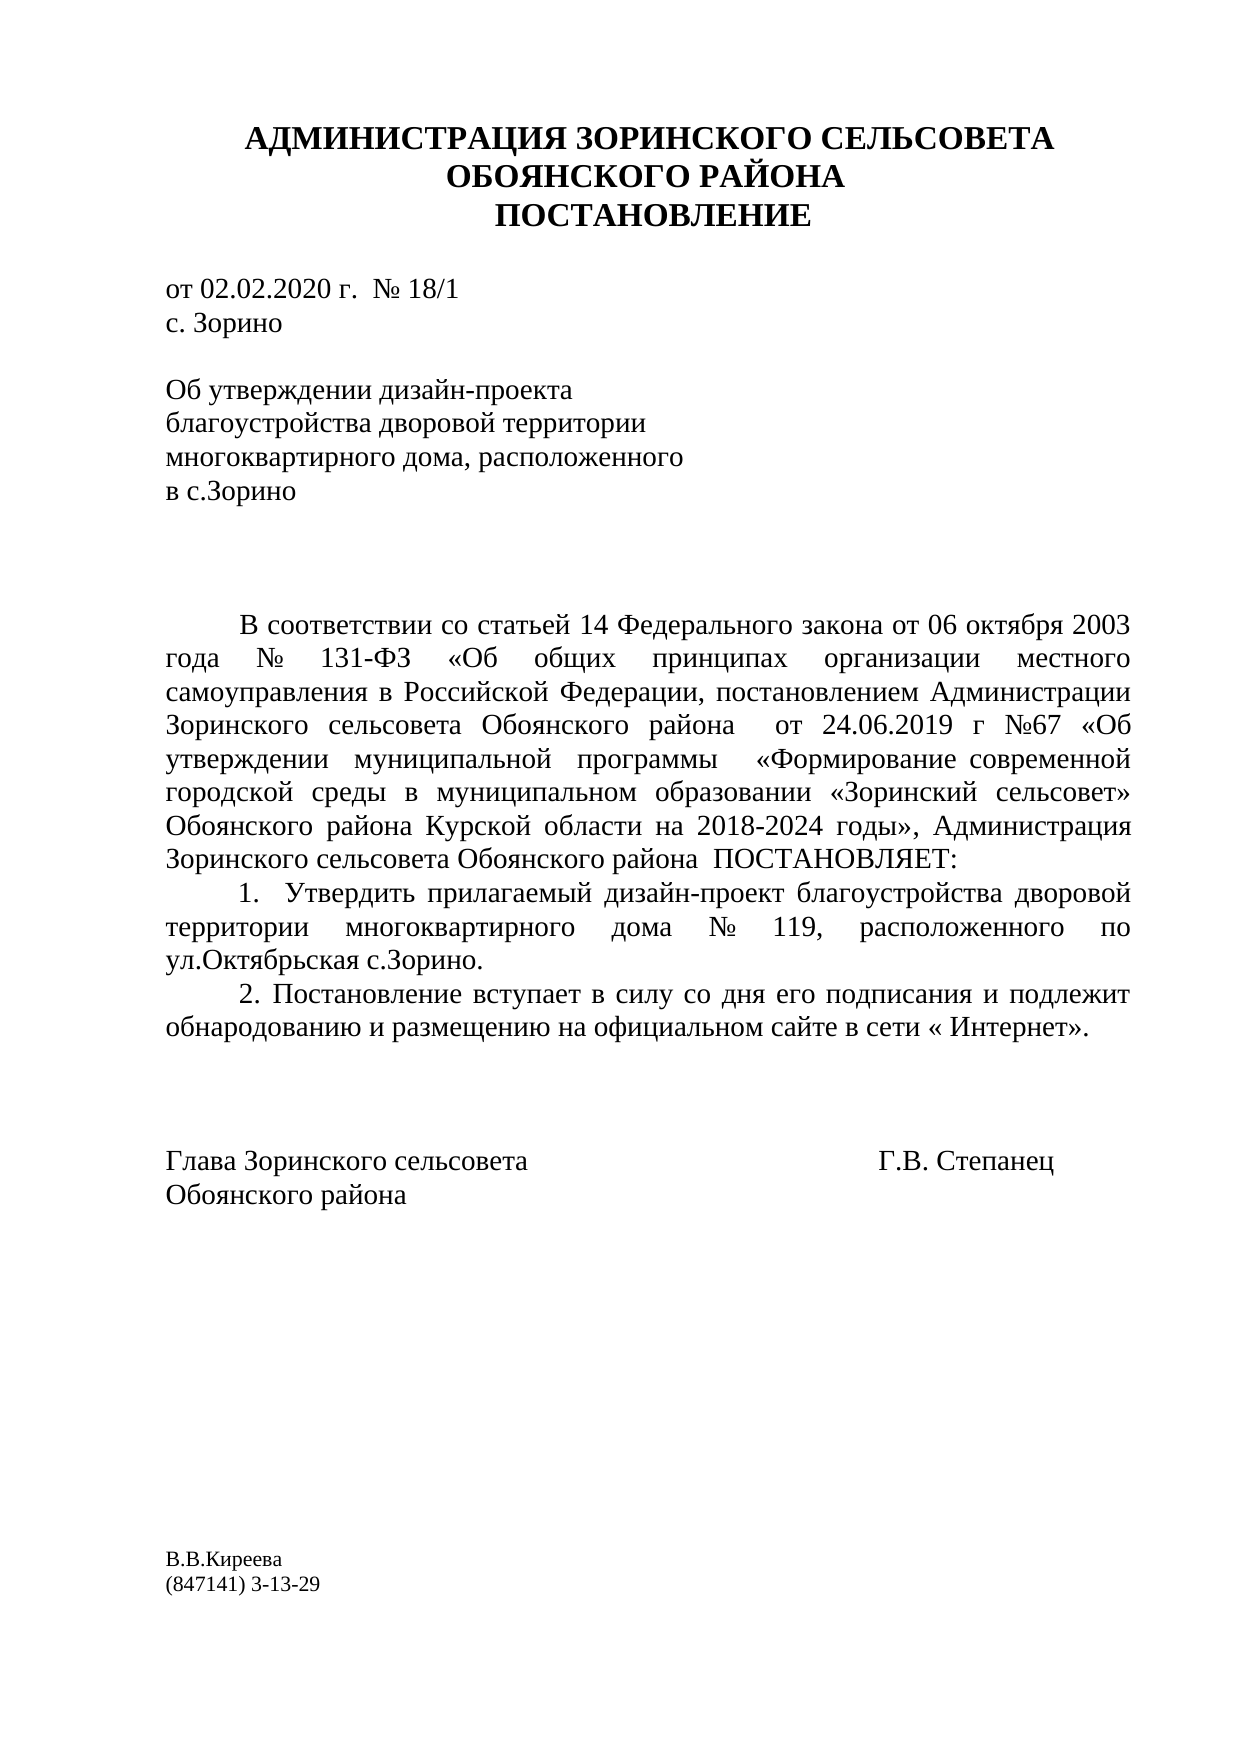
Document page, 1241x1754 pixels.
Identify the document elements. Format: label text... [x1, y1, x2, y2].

text В.В.Киреева [165, 1546, 1140, 1571]
text АДМИНИСТРАЦИЯ ЗОРИНСКОГО СЕЛЬСОВЕТА [165, 118, 1134, 156]
text (847141) 3-13-29 [165, 1571, 1140, 1596]
text в с.Зорино [165, 473, 892, 506]
text многоквартирного дома, расположенного [165, 439, 892, 473]
text благоустройства дворовой территории [165, 406, 892, 439]
text Об утверждении дизайн-проекта [165, 372, 892, 406]
list 1. Утвердить прилагаемый дизайн-проект благоустройства дворовой территории многоквартирного дома № 119, расположенного по ул.Октябрьская с.Зорино. [165, 875, 1132, 976]
text от 02.02.2020 г. № 18/1 [165, 271, 892, 305]
text Глава Зоринского сельсовета Г.В. Степанец [165, 1143, 1140, 1177]
text ОБОЯНСКОГО РАЙОНА [165, 156, 1134, 195]
text ПОСТАНОВЛЕНИЕ [165, 195, 1134, 233]
text В соответствии со статьей 14 Федерального закона от 06 октября 2003 года № 131-ФЗ «Об общих принципах организации местного самоуправления в Российской Федерации, постановлением Администрации Зоринского сельсовета Обоянского района от 24.06.2019 г №67 «Об утверждении муниципальной программы «Формирование современной городской среды в муниципальном образовании «Зоринский сельсовет» Обоянского района Курской области на 2018-2024 годы», Администрация Зоринского сельсовета Обоянского района ПОСТАНОВЛЯЕТ: [165, 607, 1132, 875]
text 2. Постановление вступает в силу со дня его подписания и подлежит обнародованию и размещению на официальном сайте в сети « Интернет». [165, 976, 1132, 1043]
text Обоянского района [165, 1177, 1140, 1211]
text с. Зорино [165, 305, 892, 338]
